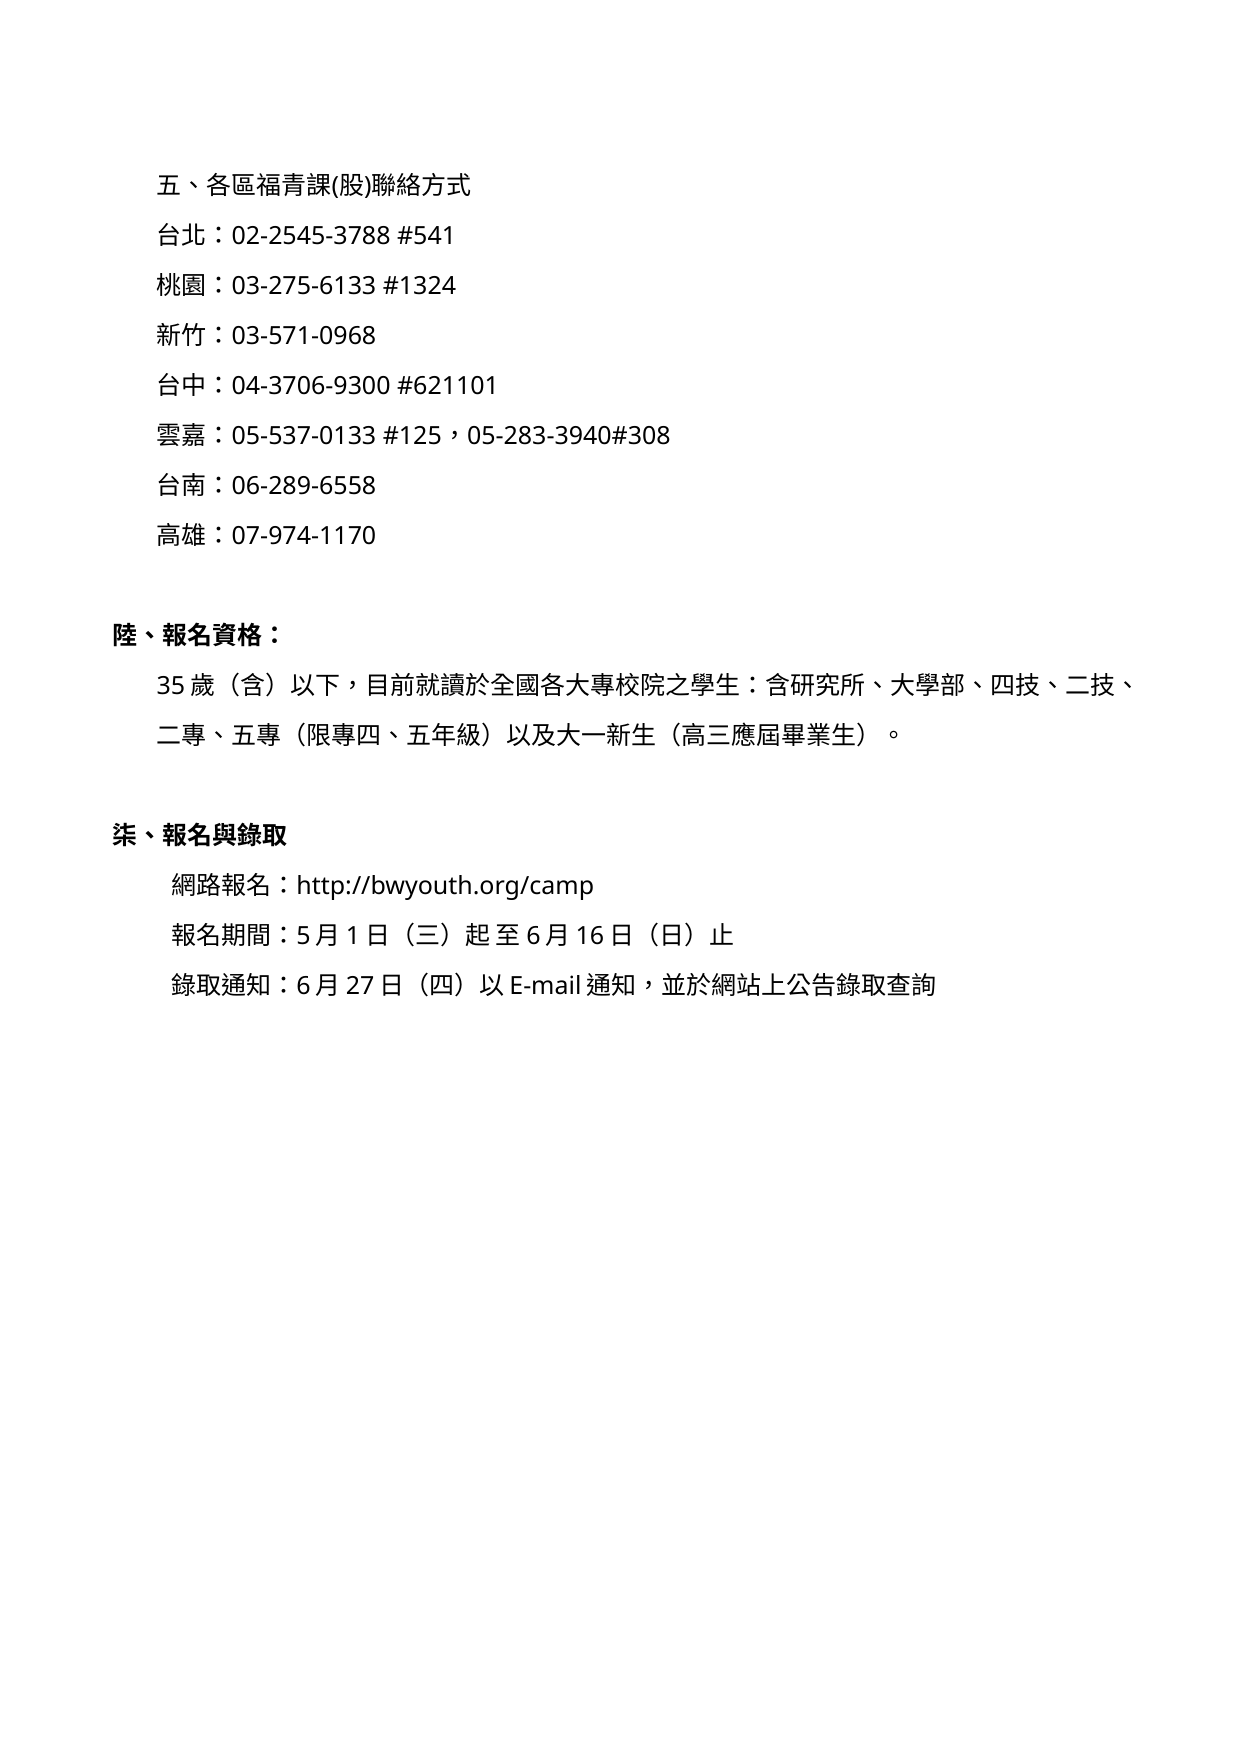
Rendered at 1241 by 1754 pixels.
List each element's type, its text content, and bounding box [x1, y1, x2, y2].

text 錄取通知：6月27日（四）以E-mail通知，並於網站上公告錄取查詢 [171, 955, 1128, 1005]
text 柒、報名與錄取 [112, 805, 1128, 855]
text 桃園：03-275-6133 #1324 [156, 255, 1128, 305]
text 高雄：07-974-1170 [156, 505, 1128, 555]
text 五、各區福青課(股)聯絡方式 [156, 155, 1128, 205]
text 新竹：03-571-0968 [156, 305, 1128, 355]
text 網路報名：http://bwyouth.org/camp [171, 855, 1128, 905]
text 35歲（含）以下，⽬前就讀於全國各大專校院之學生：含研究所、大學部、四技、⼆技、⼆專、五專（限專四、五年級）以及大一新生（高三應屆畢業生）。 [156, 655, 1128, 755]
text 台北：02-2545-3788 #541 [156, 205, 1128, 255]
text 台中：04-3706-9300 #621101 [156, 355, 1128, 405]
text 雲嘉：05-537-0133 #125，05-283-3940#308 [156, 405, 1128, 455]
text 陸、報名資格： [112, 605, 1128, 655]
text 報名期間：5月1日（三）起 至 6月16日（日）止 [171, 905, 1128, 955]
text 台南：06-289-6558 [156, 455, 1128, 505]
